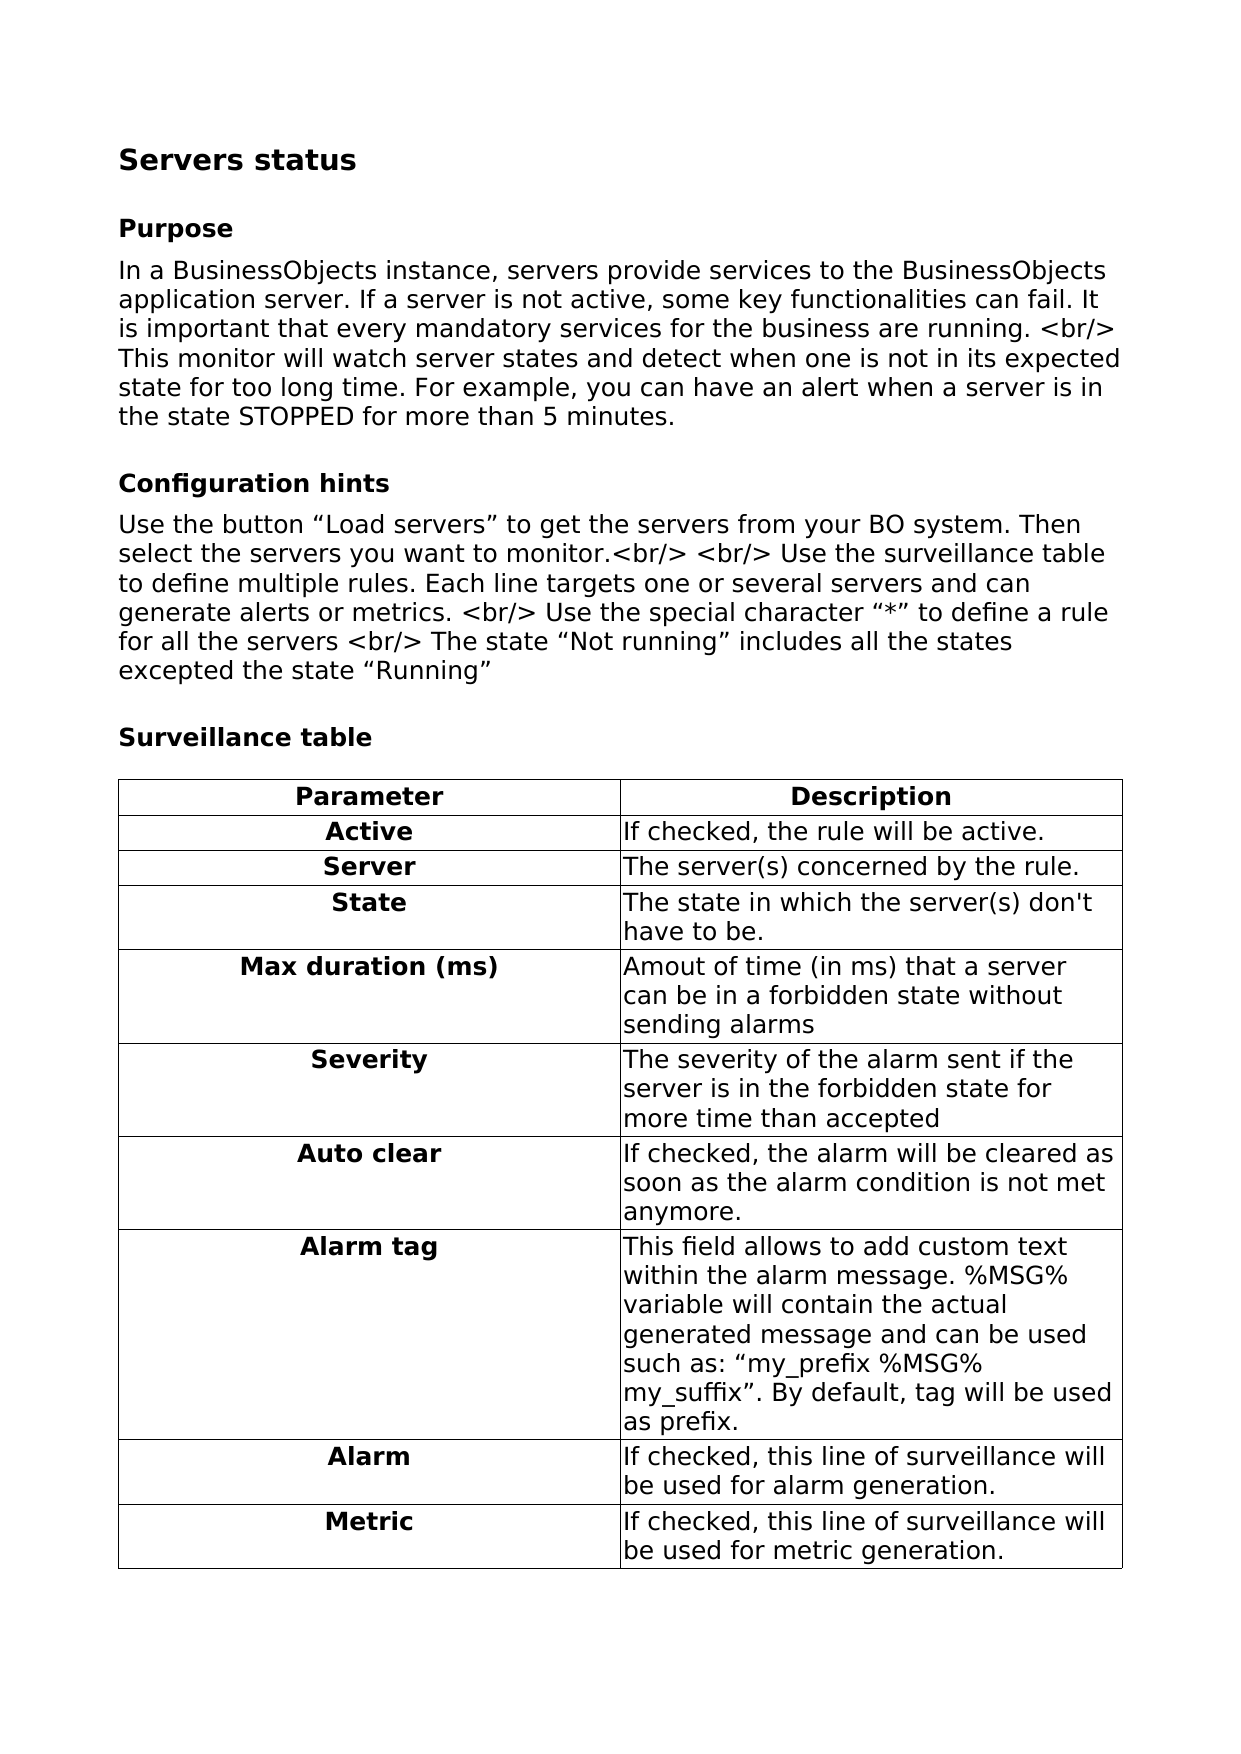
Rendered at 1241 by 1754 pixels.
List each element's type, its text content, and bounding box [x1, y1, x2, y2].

table_cell If checked, the alarm will be cleared as soon as the alarm condition is not met anymore. [621, 1137, 1122, 1229]
table_cell State [119, 886, 620, 949]
text Use the button “Load servers” to get the servers from your BO system. Then select the servers you want to monitor.<br/> <br/> Use the surveillance table to define multiple rules. Each line targets one or several servers and can generate alerts or metrics. <br/> Use the special character “*” to define a rule for all the servers <br/> The state “Not running” includes all the states excepted the state “Running” [118, 510, 1122, 685]
table_cell The severity of the alarm sent if the server is in the forbidden state for more time than accepted [621, 1044, 1122, 1136]
table_cell If checked, the rule will be active. [621, 816, 1122, 849]
table_cell If checked, this line of surveillance will be used for metric generation. [621, 1505, 1122, 1568]
subtitle Servers status [118, 143, 1122, 177]
table_cell If checked, this line of surveillance will be used for alarm generation. [621, 1440, 1122, 1504]
table_cell This field allows to add custom text within the alarm message. %MSG% variable will contain the actual generated message and can be used such as: “my_prefix %MSG% my_suffix”. By default, tag will be used as prefix. [621, 1230, 1122, 1439]
table_cell The state in which the server(s) don't have to be. [621, 886, 1122, 949]
table_cell Active [119, 816, 620, 849]
subtitle Configuration hints [118, 469, 1122, 498]
table_cell Server [119, 851, 620, 885]
table_cell Amout of time (in ms) that a server can be in a forbidden state without sending alarms [621, 950, 1122, 1042]
table_cell Alarm [119, 1440, 620, 1504]
table_header Parameter [119, 780, 620, 814]
subtitle Purpose [118, 214, 1122, 244]
text In a BusinessObjects instance, servers provide services to the BusinessObjects application server. If a server is not active, some key functionalities can fail. It is important that every mandatory services for the business are running. <br/> This monitor will watch server states and detect when one is not in its expected state for too long time. For example, you can have an alert when a server is in the state STOPPED for more than 5 minutes. [118, 256, 1122, 431]
table_cell Alarm tag [119, 1230, 620, 1439]
table_cell Auto clear [119, 1137, 620, 1229]
table_cell Max duration (ms) [119, 950, 620, 1042]
table_cell Severity [119, 1044, 620, 1136]
table_cell The server(s) concerned by the rule. [621, 851, 1122, 885]
table_cell Metric [119, 1505, 620, 1568]
subtitle Surveillance table [118, 723, 1122, 752]
table_header Description [621, 780, 1122, 814]
